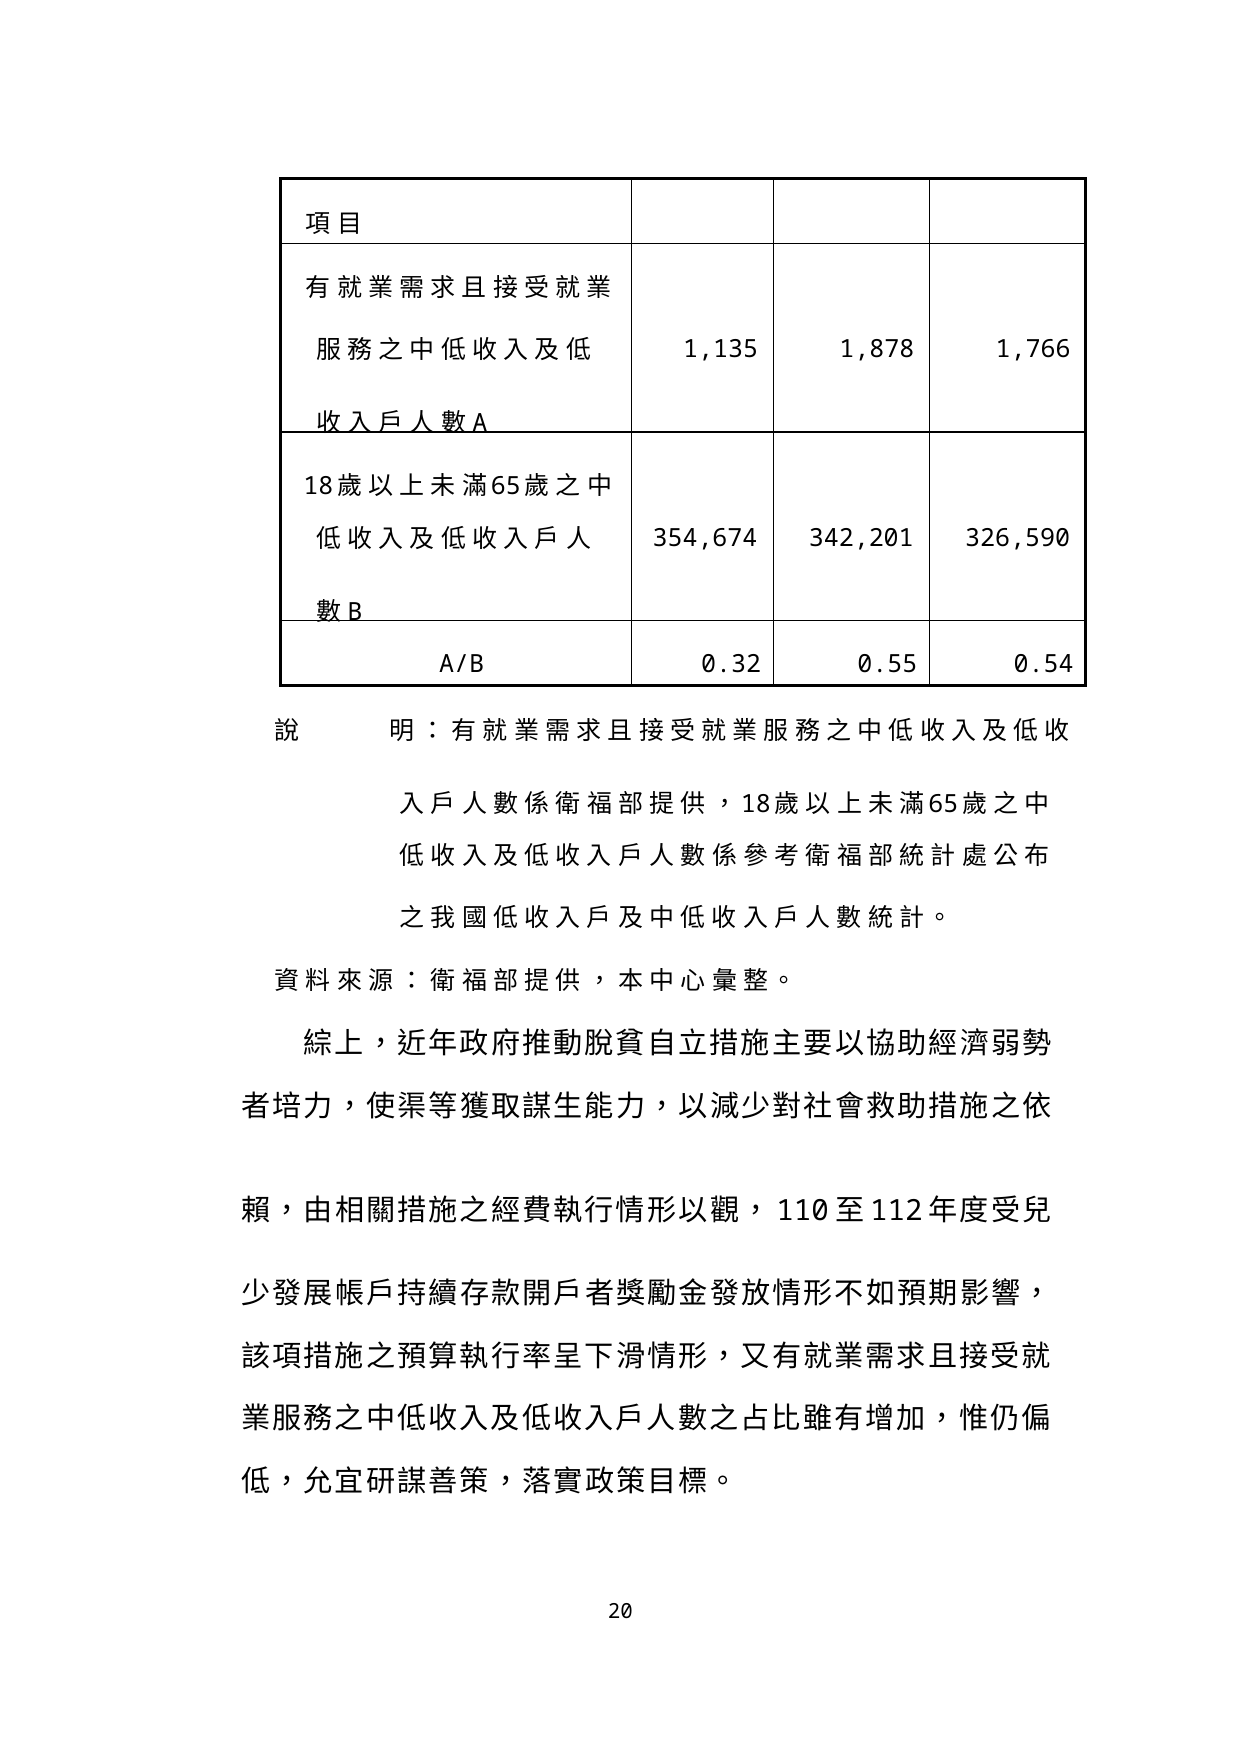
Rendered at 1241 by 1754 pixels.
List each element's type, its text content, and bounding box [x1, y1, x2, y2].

table_cell 0.55 [774, 621, 929, 683]
table_cell 1,766 [930, 244, 1084, 431]
table_header [930, 180, 1084, 243]
table_cell 354,674 [632, 433, 773, 620]
table_cell A/B [282, 621, 631, 683]
table_cell 1,135 [632, 244, 773, 431]
table_header [774, 180, 929, 243]
table_header [632, 180, 773, 243]
text 資料來源：衛福部提供，本中心彙整。 [266, 937, 1063, 999]
text 綜上，近年政府推動脫貧自立措施主要以協助經濟弱勢者培力，使渠等獲取謀生能力，以減少對社會救助措施之依賴，由相關措施之經費執行情形以觀，110至112年度受兒少發展帳戶持續存款開戶者獎勵金發放情形不如預期影響，該項措施之預算執行率呈下滑情形，又有就業需求且接受就業服務之中低收入及低收入戶人數之占比雖有增加，惟仍偏低，允宜研謀善策，落實政策目標。 [236, 999, 1063, 1499]
table_cell 326,590 [930, 433, 1084, 620]
table_cell 有就業需求且接受就業服務之中低收入及低收入戶人數A [282, 244, 631, 431]
table_cell 18歲以上未滿65歲之中低收入及低收入戶人數B [282, 433, 631, 620]
table_cell 0.32 [632, 621, 773, 683]
table_cell 1,878 [774, 244, 929, 431]
table_cell 342,201 [774, 433, 929, 620]
text 說 明：有就業需求且接受就業服務之中低收入及低收入戶人數係衛福部提供，18歲以上未滿65歲之中低收入及低收入戶人數係參考衛福部統計處公布之我國低收入戶及中低收入戶人數統計。 [267, 687, 1074, 937]
table_cell 0.54 [930, 621, 1084, 683]
table_header 項目 [282, 180, 631, 243]
